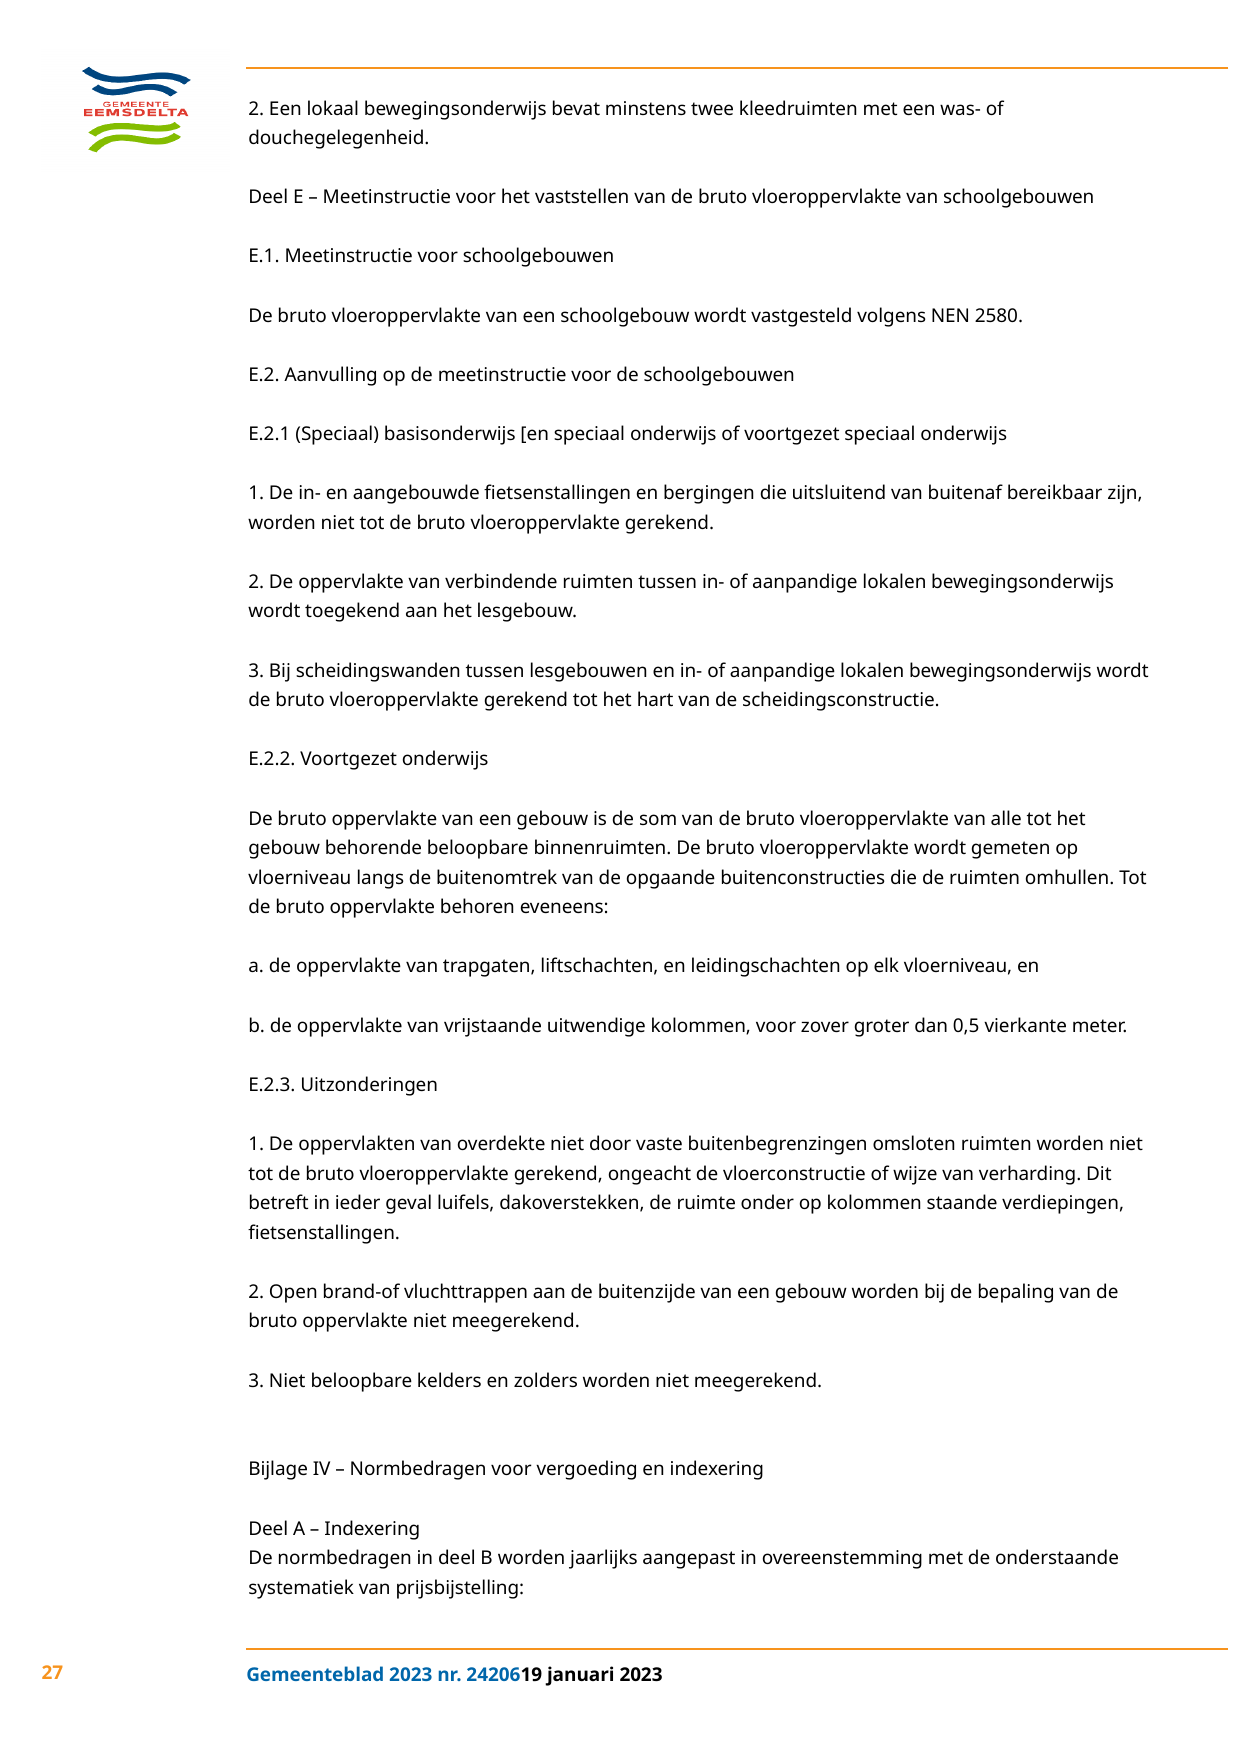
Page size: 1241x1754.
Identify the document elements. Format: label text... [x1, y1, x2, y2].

text 3. Niet beloopbare kelders en zolders worden niet meegerekend. [248, 1367, 1152, 1393]
text 1. De oppervlakten van overdekte niet door vaste buitenbegrenzingen omsloten ruimten worden niet tot de bruto vloeroppervlakte gerekend, ongeacht de vloerconstructie of wijze van verharding. Dit betreft in ieder geval luifels, dakoverstekken, de ruimte onder op kolommen staande verdiepingen, fietsenstallingen. [248, 1130, 1152, 1245]
text 2. De oppervlakte van verbindende ruimten tussen in- of aanpandige lokalen bewegingsonderwijs wordt toegekend aan het lesgebouw. [248, 568, 1152, 623]
text De bruto vloeroppervlakte van een schoolgebouw wordt vastgesteld volgens NEN 2580. [248, 302, 1152, 328]
text E.2.2. Voortgezet onderwijs [248, 746, 1152, 771]
text E.2. Aanvulling op de meetinstructie voor de schoolgebouwen [248, 361, 1152, 387]
text 2. Open brand-of vluchttrappen aan de buitenzijde van een gebouw worden bij de bepaling van de bruto oppervlakte niet meegerekend. [248, 1278, 1152, 1333]
text 1. De in- en aangebouwde fietsenstallingen en bergingen die uitsluitend van buitenaf bereikbaar zijn, worden niet tot de bruto vloeroppervlakte gerekend. [248, 479, 1152, 535]
text b. de oppervlakte van vrijstaande uitwendige kolommen, voor zover groter dan 0,5 vierkante meter. [248, 1012, 1152, 1038]
picture [41, 47, 231, 172]
text Deel E – Meetinstructie voor het vaststellen van de bruto vloeroppervlakte van schoolgebouwen [248, 183, 1152, 209]
text E.2.1 (Speciaal) basisonderwijs [en speciaal onderwijs of voortgezet speciaal onderwijs [248, 420, 1152, 446]
text Deel A – Indexering [248, 1515, 1152, 1541]
text a. de oppervlakte van trapgaten, liftschachten, en leidingschachten op elk vloerniveau, en [248, 953, 1152, 978]
text Bijlage IV – Normbedragen voor vergoeding en indexering [248, 1456, 1152, 1481]
text E.2.3. Uitzonderingen [248, 1071, 1152, 1097]
text E.1. Meetinstructie voor schoolgebouwen [248, 243, 1152, 268]
text De bruto oppervlakte van een gebouw is de som van de bruto vloeroppervlakte van alle tot het gebouw behorende beloopbare binnenruimten. De bruto vloeroppervlakte wordt gemeten op vloerniveau langs de buitenomtrek van de opgaande buitenconstructies die de ruimten omhullen. Tot de bruto oppervlakte behoren eveneens: [248, 805, 1152, 919]
text 3. Bij scheidingswanden tussen lesgebouwen en in- of aanpandige lokalen bewegingsonderwijs wordt de bruto vloeroppervlakte gerekend tot het hart van de scheidingsconstructie. [248, 657, 1152, 712]
text 2. Een lokaal bewegingsonderwijs bevat minstens twee kleedruimten met een was- of douchegelegenheid. [248, 95, 1152, 150]
text De normbedragen in deel B worden jaarlijks aangepast in overeenstemming met de onderstaande systematiek van prijsbijstelling: [248, 1544, 1152, 1600]
